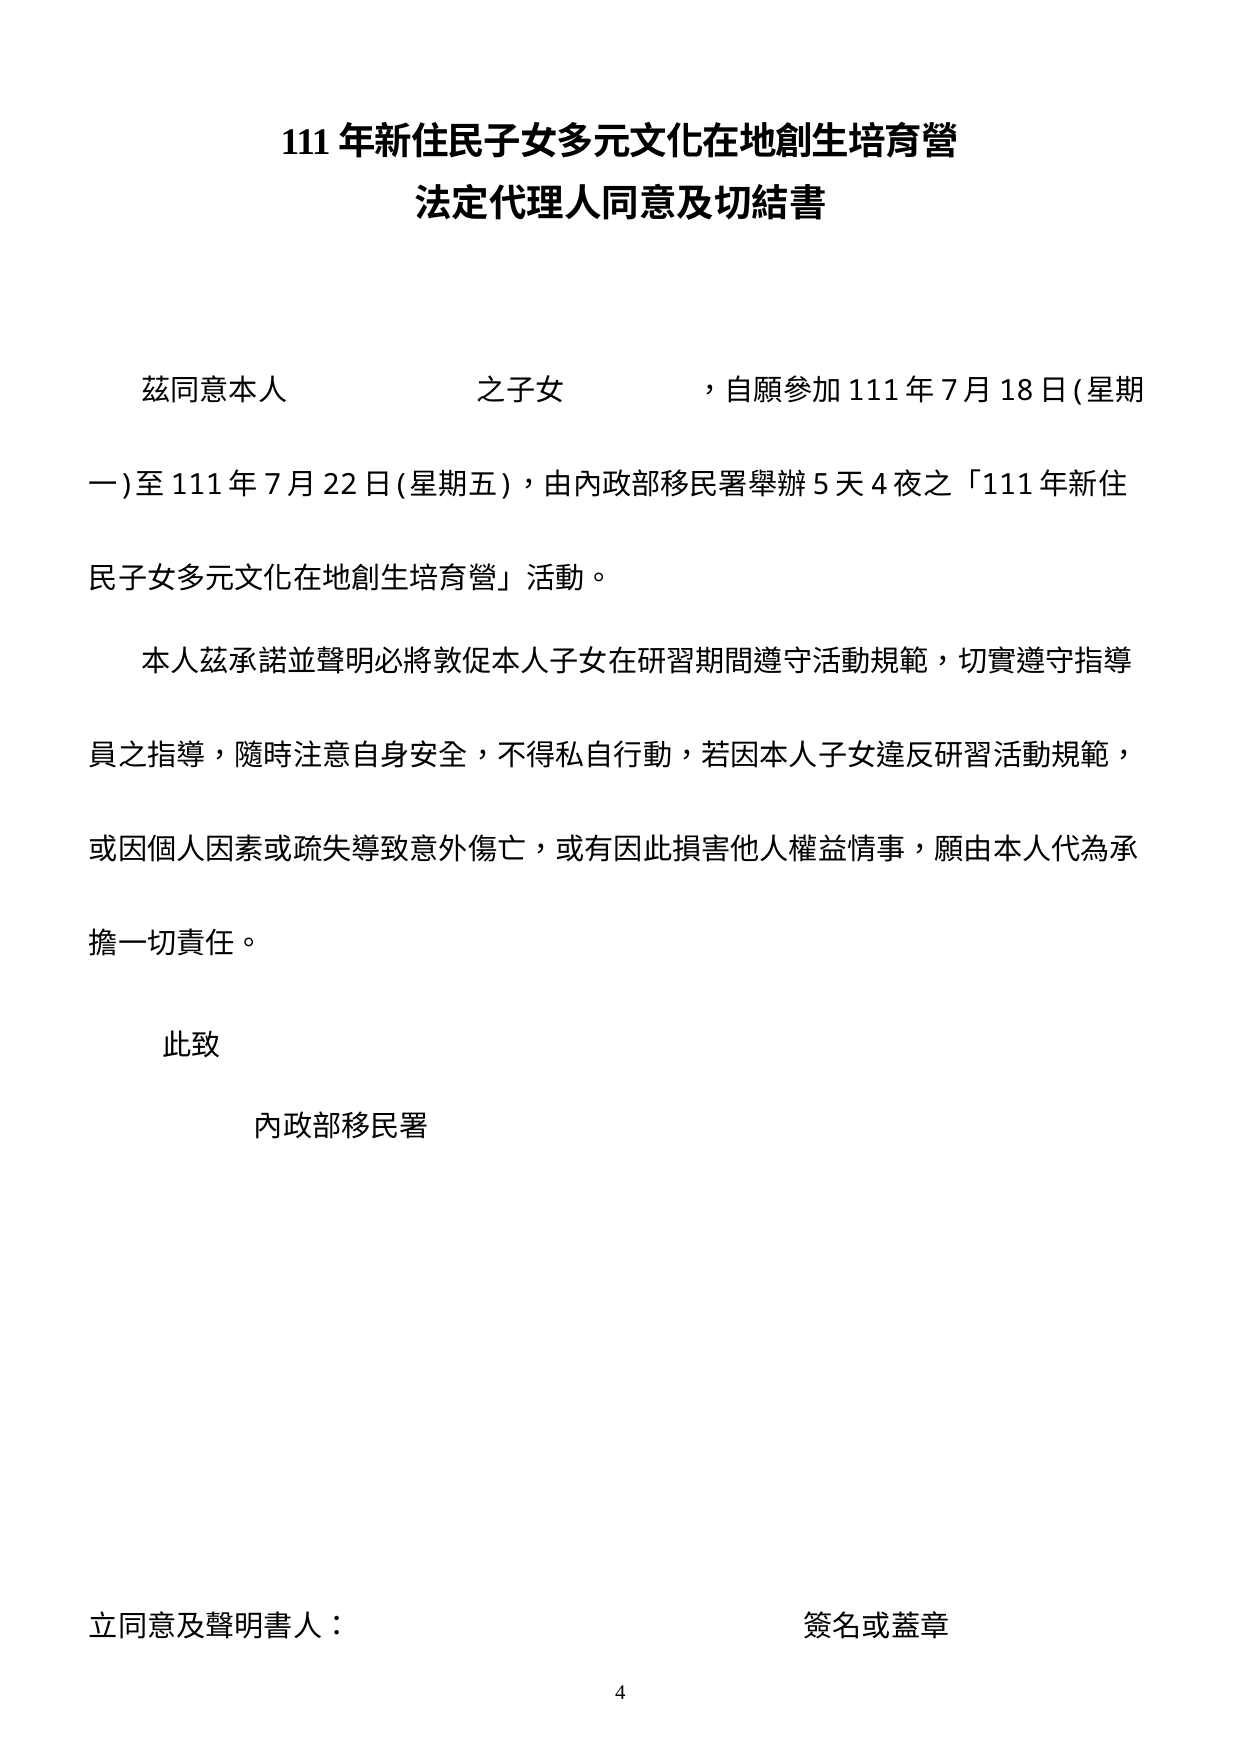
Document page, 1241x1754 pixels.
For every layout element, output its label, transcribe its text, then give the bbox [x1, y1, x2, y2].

text 內政部移民署 [89, 1082, 1152, 1145]
text 111年新住民子女多元文化在地創生培育營 [89, 96, 1152, 159]
text 茲同意本人 之子女 ，自願參加111年7月18日(星期一)至111年7月22日(星期五)，由內政部移民署舉辦5天4夜之「111年新住民子女多元文化在地創生培育營」活動。 [89, 346, 1152, 596]
text 法定代理人同意及切結書 [89, 159, 1152, 221]
text 此致 [89, 1001, 1152, 1063]
text 立同意及聲明書人： 簽名或蓋章 [89, 1582, 1152, 1645]
text 本人茲承諾並聲明必將敦促本人子女在研習期間遵守活動規範，切實遵守指導員之指導，隨時注意自身安全，不得私自行動，若因本人子女違反研習活動規範，或因個人因素或疏失導致意外傷亡，或有因此損害他人權益情事，願由本人代為承擔一切責任。 [89, 617, 1152, 961]
